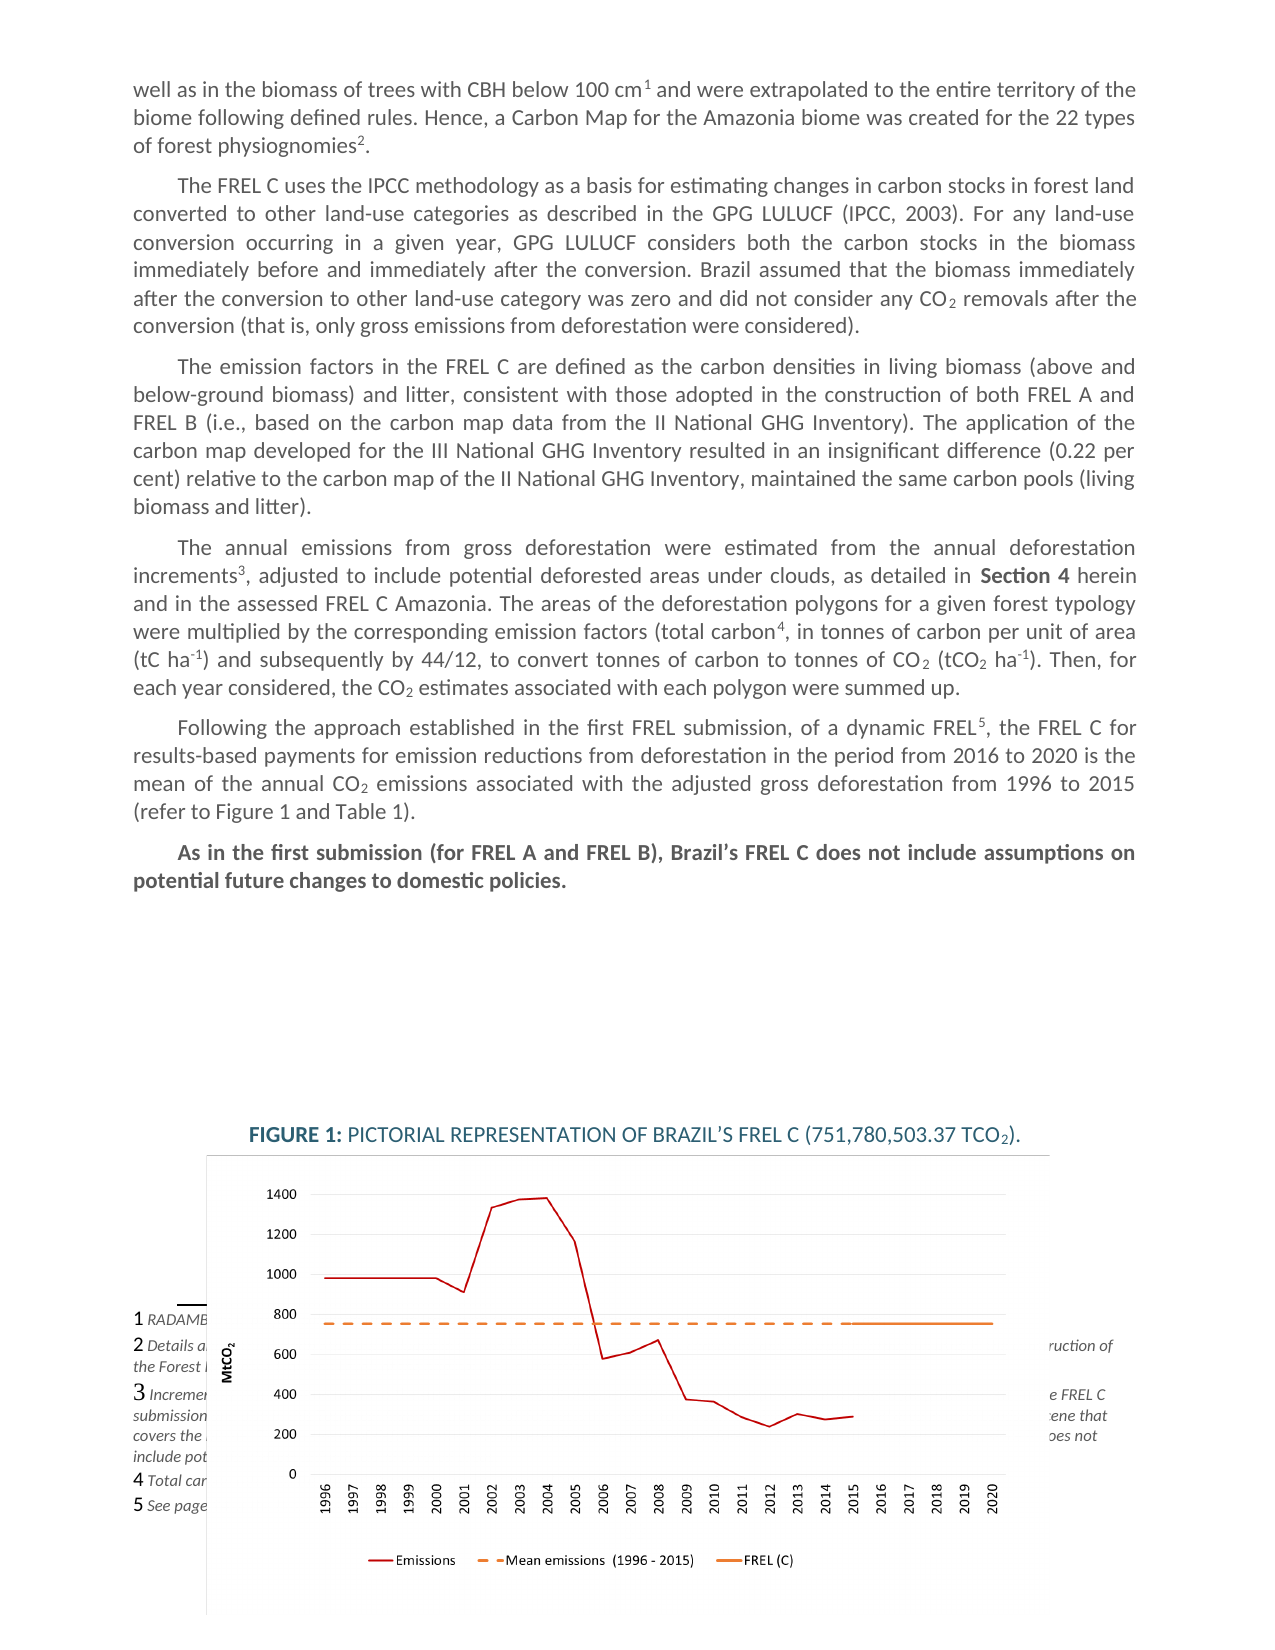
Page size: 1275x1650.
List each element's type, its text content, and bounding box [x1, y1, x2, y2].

text The FREL C uses the IPCC methodology as a basis for estimating changes in carbon stocks in forest land converted to other land-use categories as described in the GPG LULUCF (IPCC, 2003). For any land-use conversion occurring in a given year, GPG LULUCF considers both the carbon stocks in the biomass immediately before and immediately after the conversion. Brazil assumed that the biomass immediately after the conversion to other land-use category was zero and did not consider any CO2 removals after the conversion (that is, only gross emissions from deforestation were considered). [133, 172, 1137, 340]
text See page 24 of the Brazil’s first submission of a FREL for the Amazonia biome (https://goo.gl/p4YP3T) [1050, 1492, 1137, 1517]
text The annual emissions from gross deforestation were estimated from the annual deforestation increments, adjusted to include potential deforested areas under clouds, as detailed in Section 4 herein and in the assessed FREL C Amazonia. The areas of the deforestation polygons for a given forest typology were multiplied by the corresponding emission factors (total carbon, in tonnes of carbon per unit of area (tC ha-1) and subsequently by 44/12, to convert tonnes of carbon to tonnes of CO2 (tCO2 ha-1). Then, for each year considered, the CO2 estimates associated with each polygon were summed up. [133, 533, 1137, 701]
text Following the approach established in the first FREL submission, of a dynamic FREL, the FREL C for results-based payments for emission reductions from deforestation in the period from 2016 to 2020 is the mean of the annual CO2 emissions associated with the adjusted gross deforestation from 1996 to 2015 (refer to Figure 1 and Table 1). [133, 713, 1137, 826]
text RADAMBRASIL project collected data on trees with circumference at breast height (CHB) greater than 100 cm. [1050, 1305, 1137, 1331]
text FIGURE 1: PICTORIAL REPRESENTATION OF BRAZIL’S FREL C (751,780,503.37 TCO2). [133, 1120, 1137, 1148]
text Total carbon refers to the sum of the carbon in aboveground biomass, belowground biomass and litter. [1050, 1466, 1137, 1492]
text The emission factors in the FREL C are defined as the carbon densities in living biomass (above and below-ground biomass) and litter, consistent with those adopted in the construction of both FREL A and FREL B (i.e., based on the carbon map data from the II National GHG Inventory). The application of the carbon map developed for the III National GHG Inventory resulted in an insignificant difference (0.22 per cent) relative to the carbon map of the II National GHG Inventory, maintained the same carbon pools (living biomass and litter). [133, 352, 1137, 520]
text As in the first submission (for FREL A and FREL B), Brazil’s FREL C does not include assumptions on potential future changes to domestic policies. [133, 838, 1137, 894]
text well as in the biomass of trees with CBH below 100 cm and were extrapolated to the entire territory of the biome following defined rules. Hence, a Carbon Map for the Amazonia biome was created for the 22 types of forest physiognomies. [133, 75, 1137, 159]
